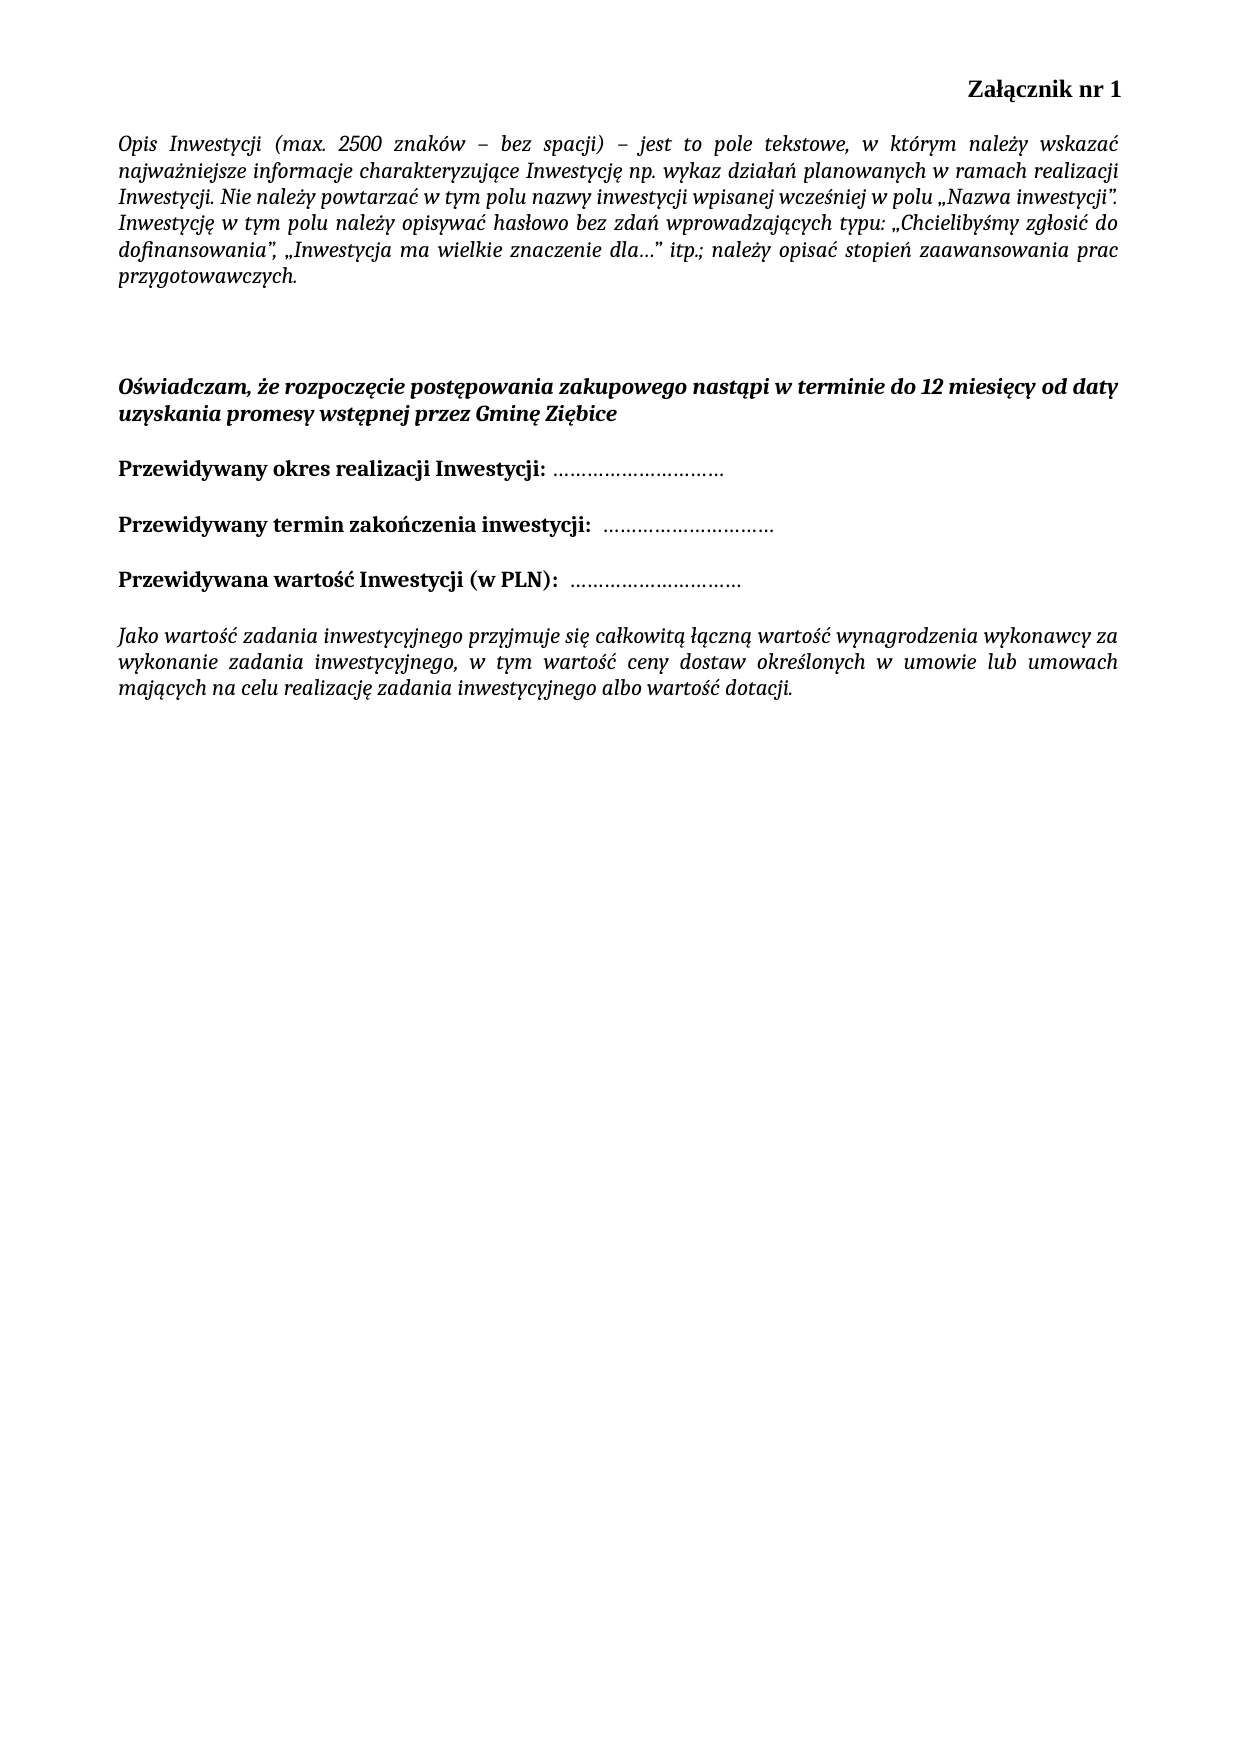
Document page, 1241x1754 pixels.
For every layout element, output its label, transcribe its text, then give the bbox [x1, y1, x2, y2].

text Przewidywana wartość Inwestycji (w PLN): ………………………… [118, 567, 1122, 593]
text Jako wartość zadania inwestycyjnego przyjmuje się całkowitą łączną wartość wynagrodzenia wykonawcy za wykonanie zadania inwestycyjnego, w tym wartość ceny dostaw określonych w umowie lub umowach mających na celu realizację zadania inwestycyjnego albo wartość dotacji. [118, 622, 1122, 701]
text Przewidywany termin zakończenia inwestycji: ………………………… [118, 511, 1122, 538]
text Przewidywany okres realizacji Inwestycji: ………………………… [118, 456, 1122, 482]
text Oświadczam, że rozpoczęcie postępowania zakupowego nastąpi w terminie do 12 miesięcy od daty uzyskania promesy wstępnej przez Gminę Ziębice [118, 374, 1122, 427]
text Opis Inwestycji (max. 2500 znaków – bez spacji) – jest to pole tekstowe, w którym należy wskazać najważniejsze informacje charakteryzujące Inwestycję np. wykaz działań planowanych w ramach realizacji Inwestycji. Nie należy powtarzać w tym polu nazwy inwestycji wpisanej wcześniej w polu „Nazwa inwestycji”. Inwestycję w tym polu należy opisywać hasłowo bez zdań wprowadzających typu: „Chcielibyśmy zgłosić do dofinansowania”, „Inwestycja ma wielkie znaczenie dla…” itp.; należy opisać stopień zaawansowania prac przygotowawczych. [118, 131, 1122, 289]
